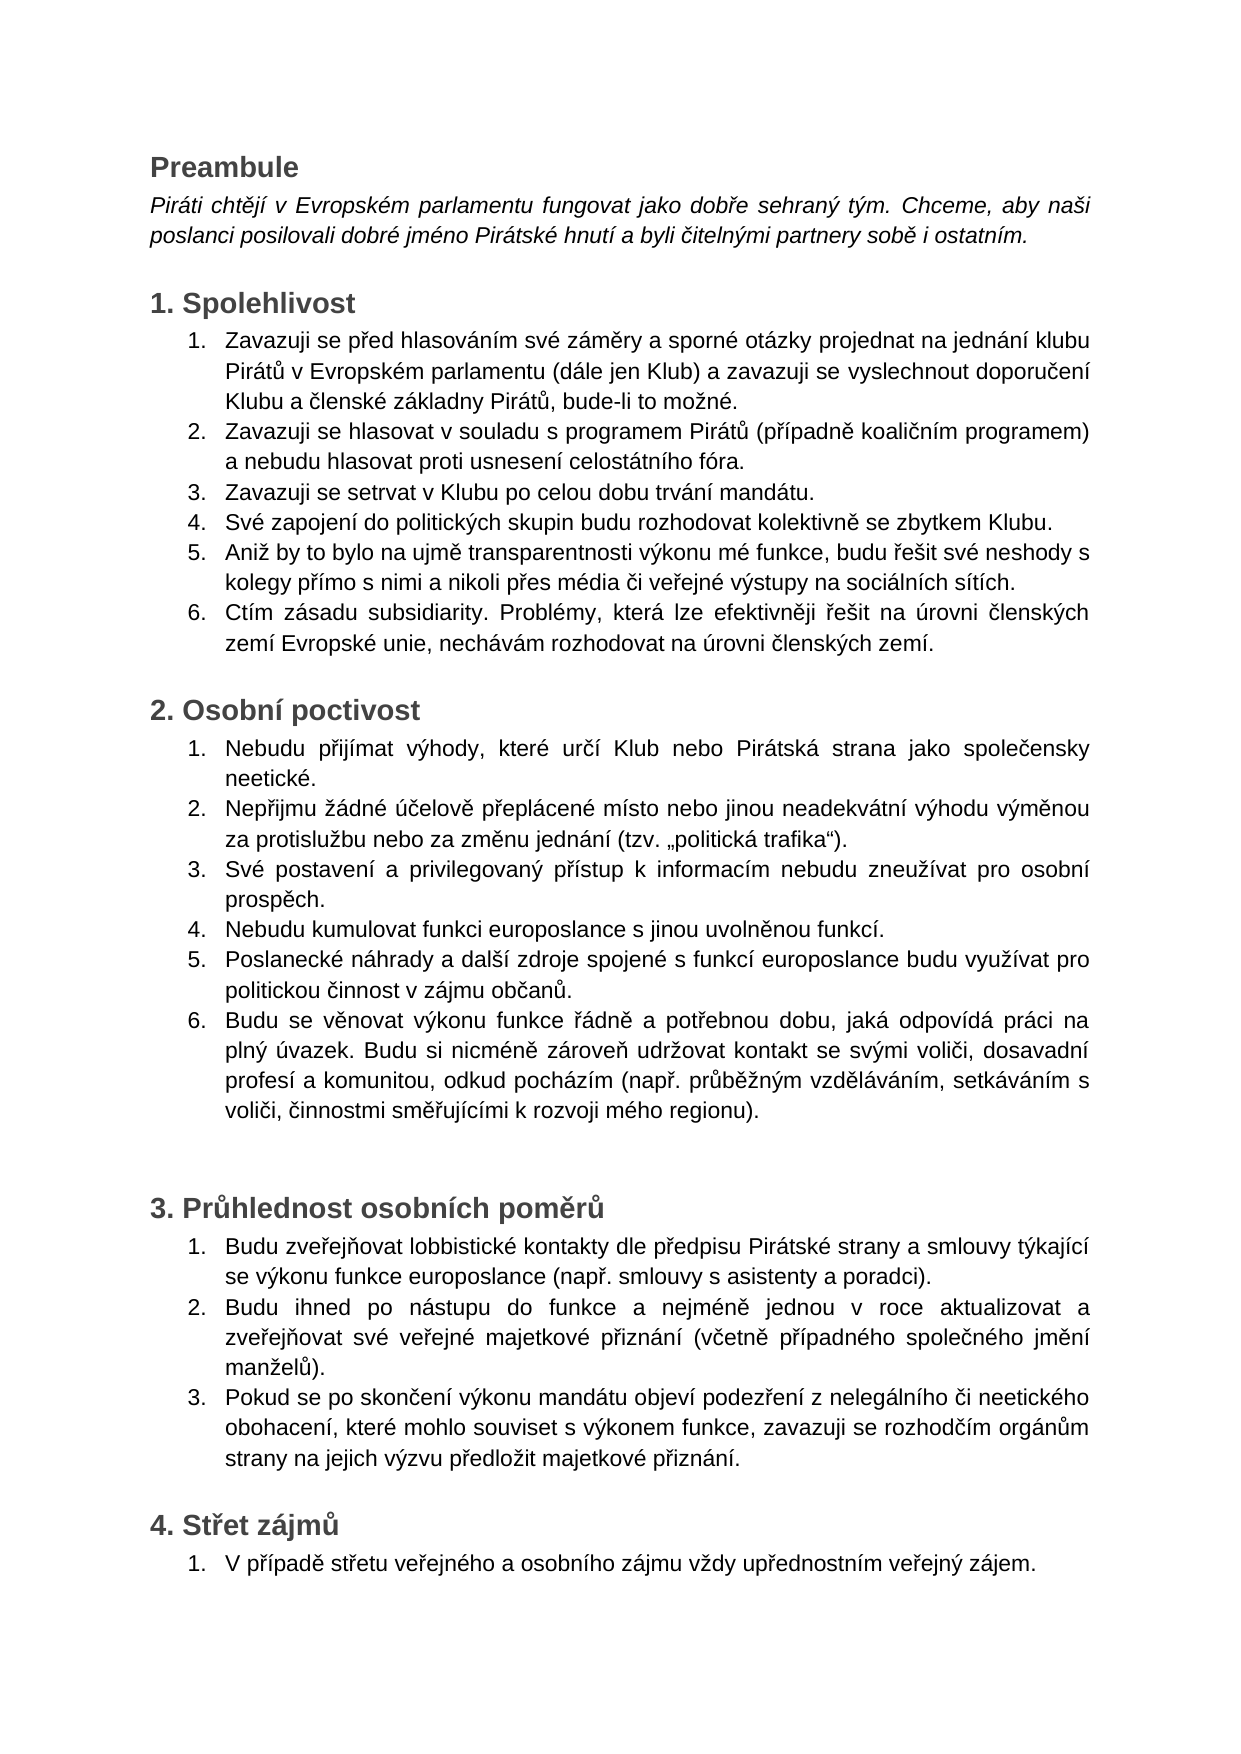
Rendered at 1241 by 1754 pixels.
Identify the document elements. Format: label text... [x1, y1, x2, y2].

list Budu se věnovat výkonu funkce řádně a potřebnou dobu, jaká odpovídá práci na plný úvazek. Budu si nicméně zároveň udržovat kontakt se svými voliči, dosavadní profesí a komunitou, odkud pocházím (např. průběžným vzděláváním, setkáváním s voliči, činnostmi směřujícími k rozvoji mého regionu). [187, 1007, 1090, 1124]
subtitle 1. Spolehlivost [150, 286, 1090, 319]
text Piráti chtějí v Evropském parlamentu fungovat jako dobře sehraný tým. ​Chceme, aby naši poslanci posilovali dobré jméno Pirátské hnutí a byli čitelnými partnery sobě i ostatním. [150, 192, 1090, 248]
list Nebudu přijímat výhody, které určí Klub nebo Pirátská strana jako společensky neetické. [187, 735, 1090, 792]
list Budu ihned po nástupu do funkce a nejméně jednou v roce aktualizovat a zveřejňovat své veřejné majetkové přiznání​ (včetně případného společného jmění manželů). [187, 1293, 1090, 1380]
list Budu zveřejňovat lobbistické kontakty dle předpisu Pirátské strany a smlouvy týkající se výkonu funkce europoslance (např. smlouvy s asistenty a poradci). [187, 1233, 1090, 1290]
list Své zapojení do politických skupin budu rozhodovat kolektivně se zbytkem Klubu. [187, 509, 1090, 535]
subtitle 4. Střet zájmů [150, 1508, 1090, 1542]
list Zavazuji se setrvat​ v Klubu po celou dobu trvání mandátu. [187, 478, 1090, 505]
subtitle 3. Průhlednost osobních poměrů [150, 1191, 1090, 1225]
list Pokud se po skončení výkonu mandátu objeví podezření z nelegálního či neetického obohacení, které mohlo souviset s výkonem funkce, zavazuji se rozhodčím orgánům strany na jejich výzvu předložit majetkové přiznání. [187, 1384, 1090, 1471]
list Nebudu kumulovat funkci europoslance s jinou uvolněnou funkcí. [187, 916, 1090, 943]
subtitle 2. Osobní poctivost [150, 693, 1090, 727]
list Poslanecké náhrady a další zdroje spojené s funkcí europoslance budu využívat pro politickou činnost v zájmu občanů. [187, 946, 1090, 1003]
list Zavazuji se před hlasováním své záměry a sporné otázky ​projednat​ na jednání klubu Pirátů v Evropském parlamentu (dále jen Klub) a zavazuji se ​vyslechnout​ doporučení Klubu a členské základny Pirátů, bude-li to možné. [187, 327, 1090, 414]
list Své postavení a privilegovaný přístup k informacím nebudu zneužívat pro osobní prospěch. [187, 856, 1090, 912]
list Aniž by to bylo na ujmě transparentnosti výkonu mé funkce, budu řešit své neshody s kolegy přímo s nimi a nikoli přes média či veřejné výstupy na sociálních sítích. [187, 539, 1090, 596]
list Ctím zásadu subsidiarity. Problémy, která lze efektivněji řešit na úrovni členských zemí Evropské unie, nechávám rozhodovat na úrovni členských zemí. [187, 599, 1090, 656]
list V případě střetu veřejného a osobního zájmu vždy ​upřednostním veřejný zájem​. [187, 1550, 1090, 1576]
list Nepřijmu žádné účelově přeplácené místo nebo jinou neadekvátní výhodu výměnou za protislužbu nebo za změnu jednání (tzv. „politická trafika​“). [187, 795, 1090, 852]
subtitle Preambule [150, 150, 1090, 183]
list Zavazuji se hlasovat v souladu​ s programem Pirátů (případně koaličním programem) a ​nebudu hlasovat proti​ usnesení celostátního fóra. [187, 418, 1090, 475]
